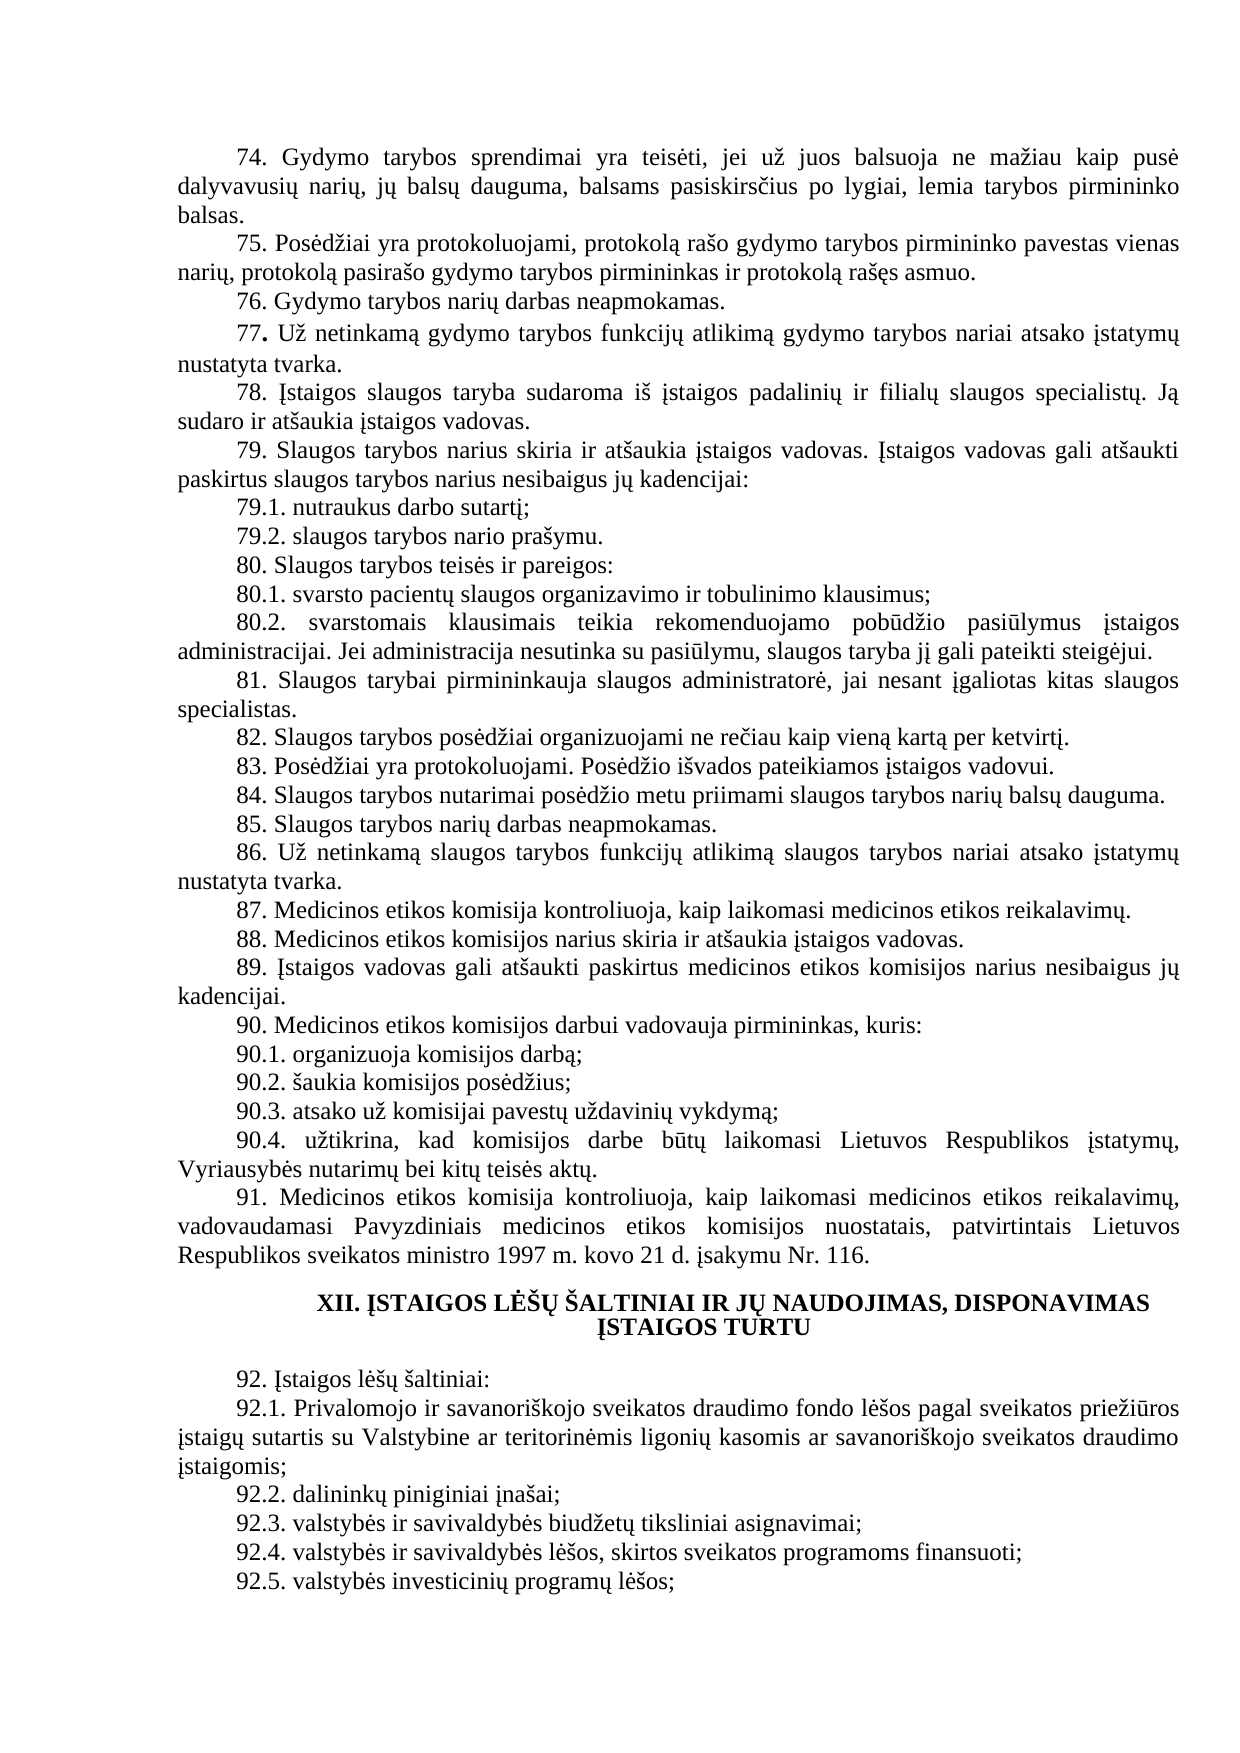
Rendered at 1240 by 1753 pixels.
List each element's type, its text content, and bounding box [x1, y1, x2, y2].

text 79.1. nutraukus darbo sutartį; [177, 492, 1181, 521]
text 82. Slaugos tarybos posėdžiai organizuojami ne rečiau kaip vieną kartą per ketvirtį. [177, 722, 1181, 751]
text 78. Įstaigos slaugos taryba sudaroma iš įstaigos padalinių ir filialų slaugos specialistų. Ją sudaro ir atšaukia įstaigos vadovas. [177, 377, 1181, 435]
text 92.4. valstybės ir savivaldybės lėšos, skirtos sveikatos programoms finansuoti; [177, 1537, 1181, 1566]
text XII. ĮSTAIGOS LĖŠŲ ŠALTINIAI IR JŲ NAUDOJIMAS, DISPONAVIMAS ĮSTAIGOS TURTU [227, 1293, 1181, 1341]
text 92.2. dalininkų piniginiai įnašai; [177, 1479, 1181, 1508]
text 92. Įstaigos lėšų šaltiniai: [177, 1364, 1181, 1393]
text 85. Slaugos tarybos narių darbas neapmokamas. [177, 809, 1181, 837]
text 75. Posėdžiai yra protokoluojami, protokolą rašo gydymo tarybos pirmininko pavestas vienas narių, protokolą pasirašo gydymo tarybos pirmininkas ir protokolą rašęs asmuo. [177, 228, 1181, 286]
text 90. Medicinos etikos komisijos darbui vadovauja pirmininkas, kuris: [177, 1010, 1181, 1039]
text 79.2. slaugos tarybos nario prašymu. [177, 521, 1181, 550]
text 89. Įstaigos vadovas gali atšaukti paskirtus medicinos etikos komisijos narius nesibaigus jų kadencijai. [177, 952, 1181, 1010]
text 77. Už netinkamą gydymo tarybos funkcijų atlikimą gydymo tarybos nariai atsako įstatymų nustatyta tvarka. [177, 315, 1181, 377]
text 84. Slaugos tarybos nutarimai posėdžio metu priimami slaugos tarybos narių balsų dauguma. [177, 780, 1181, 809]
text 83. Posėdžiai yra protokoluojami. Posėdžio išvados pateikiamos įstaigos vadovui. [177, 751, 1181, 780]
text 76. Gydymo tarybos narių darbas neapmokamas. [177, 286, 1181, 315]
text 90.1. organizuoja komisijos darbą; [177, 1039, 1181, 1067]
text 91. Medicinos etikos komisija kontroliuoja, kaip laikomasi medicinos etikos reikalavimų, vadovaudamasi Pavyzdiniais medicinos etikos komisijos nuostatais, patvirtintais Lietuvos Respublikos sveikatos ministro 1997 m. kovo 21 d. įsakymu Nr. 116. [177, 1182, 1181, 1269]
text 81. Slaugos tarybai pirmininkauja slaugos administratorė, jai nesant įgaliotas kitas slaugos specialistas. [177, 665, 1181, 722]
text 86. Už netinkamą slaugos tarybos funkcijų atlikimą slaugos tarybos nariai atsako įstatymų nustatyta tvarka. [177, 837, 1181, 895]
text 87. Medicinos etikos komisija kontroliuoja, kaip laikomasi medicinos etikos reikalavimų. [177, 895, 1181, 924]
text 92.5. valstybės investicinių programų lėšos; [177, 1566, 1181, 1594]
text 80.2. svarstomais klausimais teikia rekomenduojamo pobūdžio pasiūlymus įstaigos administracijai. Jei administracija nesutinka su pasiūlymu, slaugos taryba jį gali pateikti steigėjui. [177, 607, 1181, 665]
text 92.1. Privalomojo ir savanoriškojo sveikatos draudimo fondo lėšos pagal sveikatos priežiūros įstaigų sutartis su Valstybine ar teritorinėmis ligonių kasomis ar savanoriškojo sveikatos draudimo įstaigomis; [177, 1393, 1181, 1479]
text 80.1. svarsto pacientų slaugos organizavimo ir tobulinimo klausimus; [177, 579, 1181, 607]
text 90.2. šaukia komisijos posėdžius; [177, 1067, 1181, 1096]
text 90.3. atsako už komisijai pavestų uždavinių vykdymą; [177, 1096, 1181, 1125]
text 92.3. valstybės ir savivaldybės biudžetų tiksliniai asignavimai; [177, 1508, 1181, 1537]
text 80. Slaugos tarybos teisės ir pareigos: [177, 550, 1181, 579]
text 90.4. užtikrina, kad komisijos darbe būtų laikomasi Lietuvos Respublikos įstatymų, Vyriausybės nutarimų bei kitų teisės aktų. [177, 1125, 1181, 1182]
text 88. Medicinos etikos komisijos narius skiria ir atšaukia įstaigos vadovas. [177, 924, 1181, 952]
text 79. Slaugos tarybos narius skiria ir atšaukia įstaigos vadovas. Įstaigos vadovas gali atšaukti paskirtus slaugos tarybos narius nesibaigus jų kadencijai: [177, 435, 1181, 492]
text 74. Gydymo tarybos sprendimai yra teisėti, jei už juos balsuoja ne mažiau kaip pusė dalyvavusių narių, jų balsų dauguma, balsams pasiskirsčius po lygiai, lemia tarybos pirmininko balsas. [177, 142, 1181, 228]
